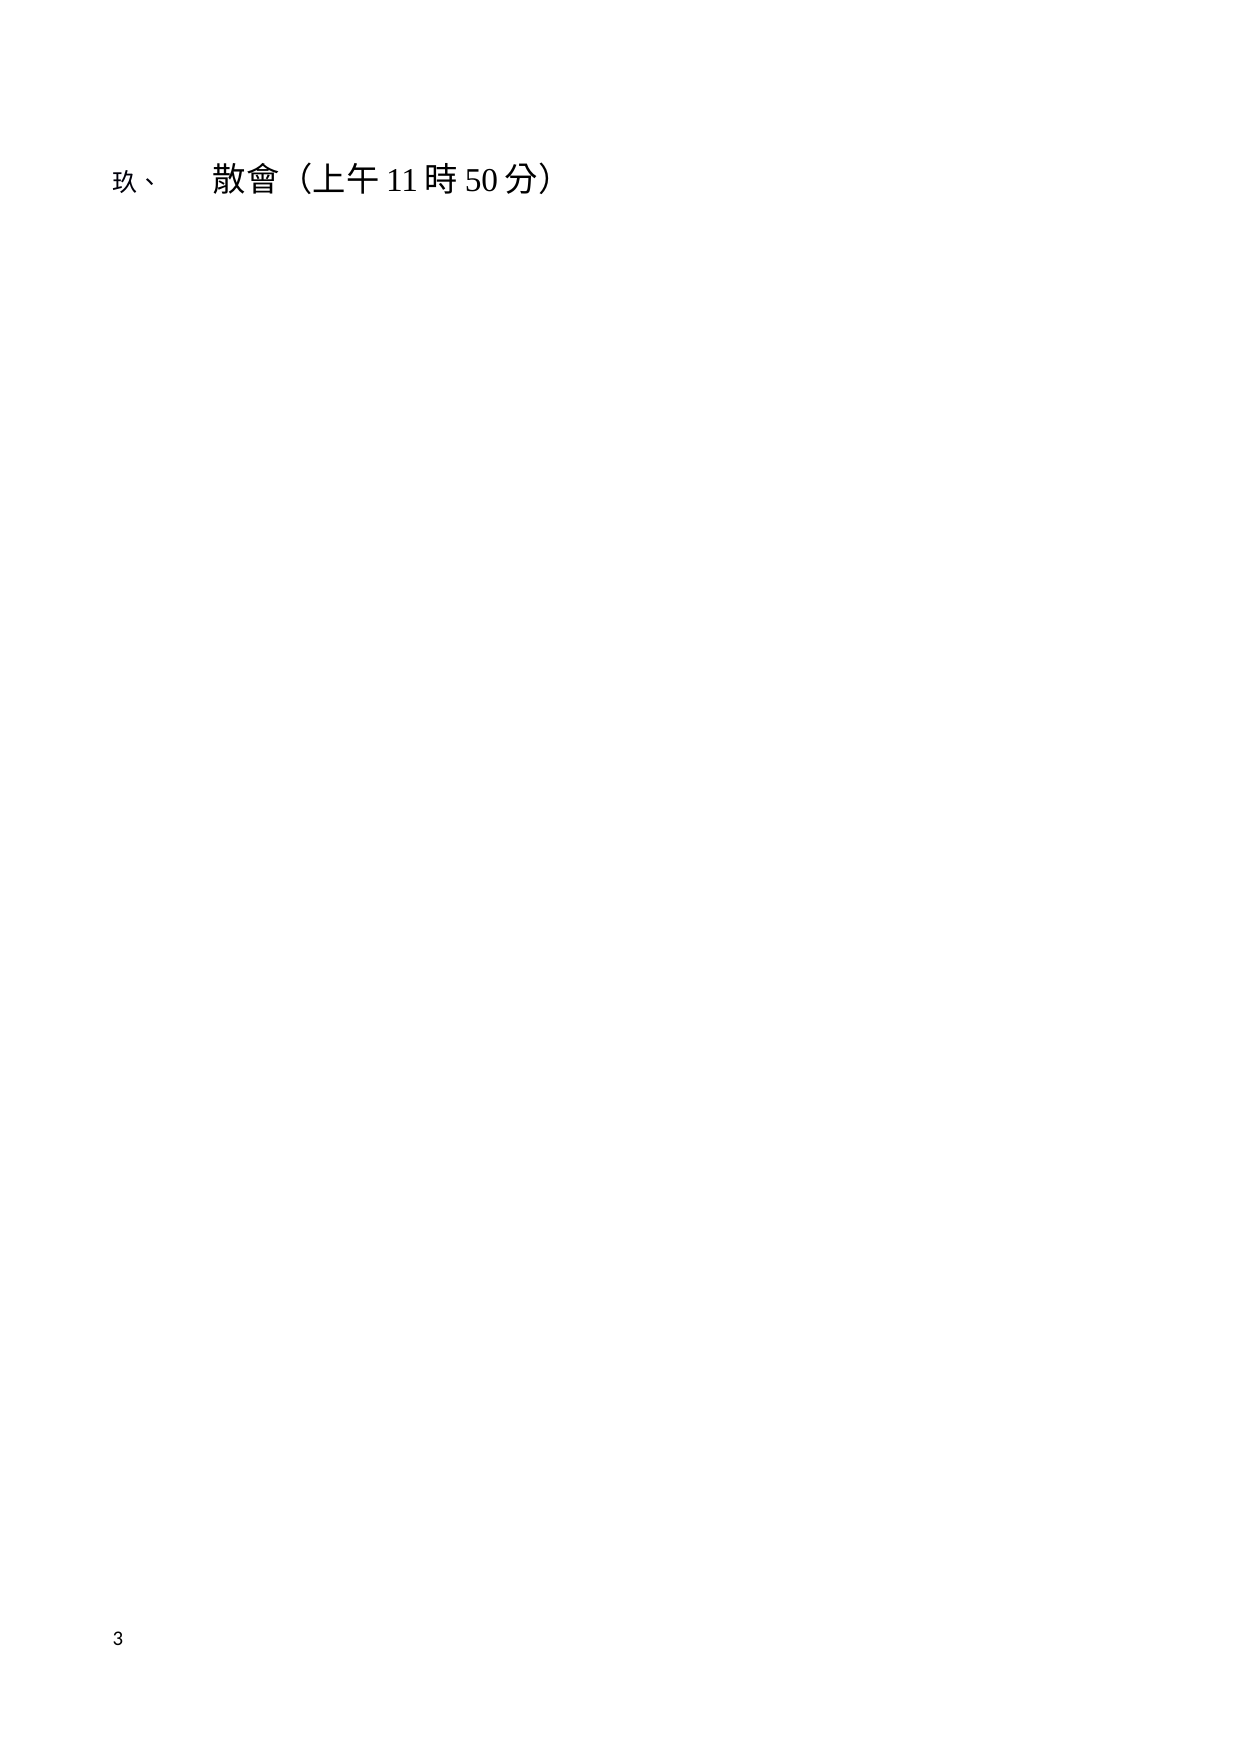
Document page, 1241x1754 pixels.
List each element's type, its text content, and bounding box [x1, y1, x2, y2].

list 散會（上午11時50分） [112, 150, 1128, 202]
